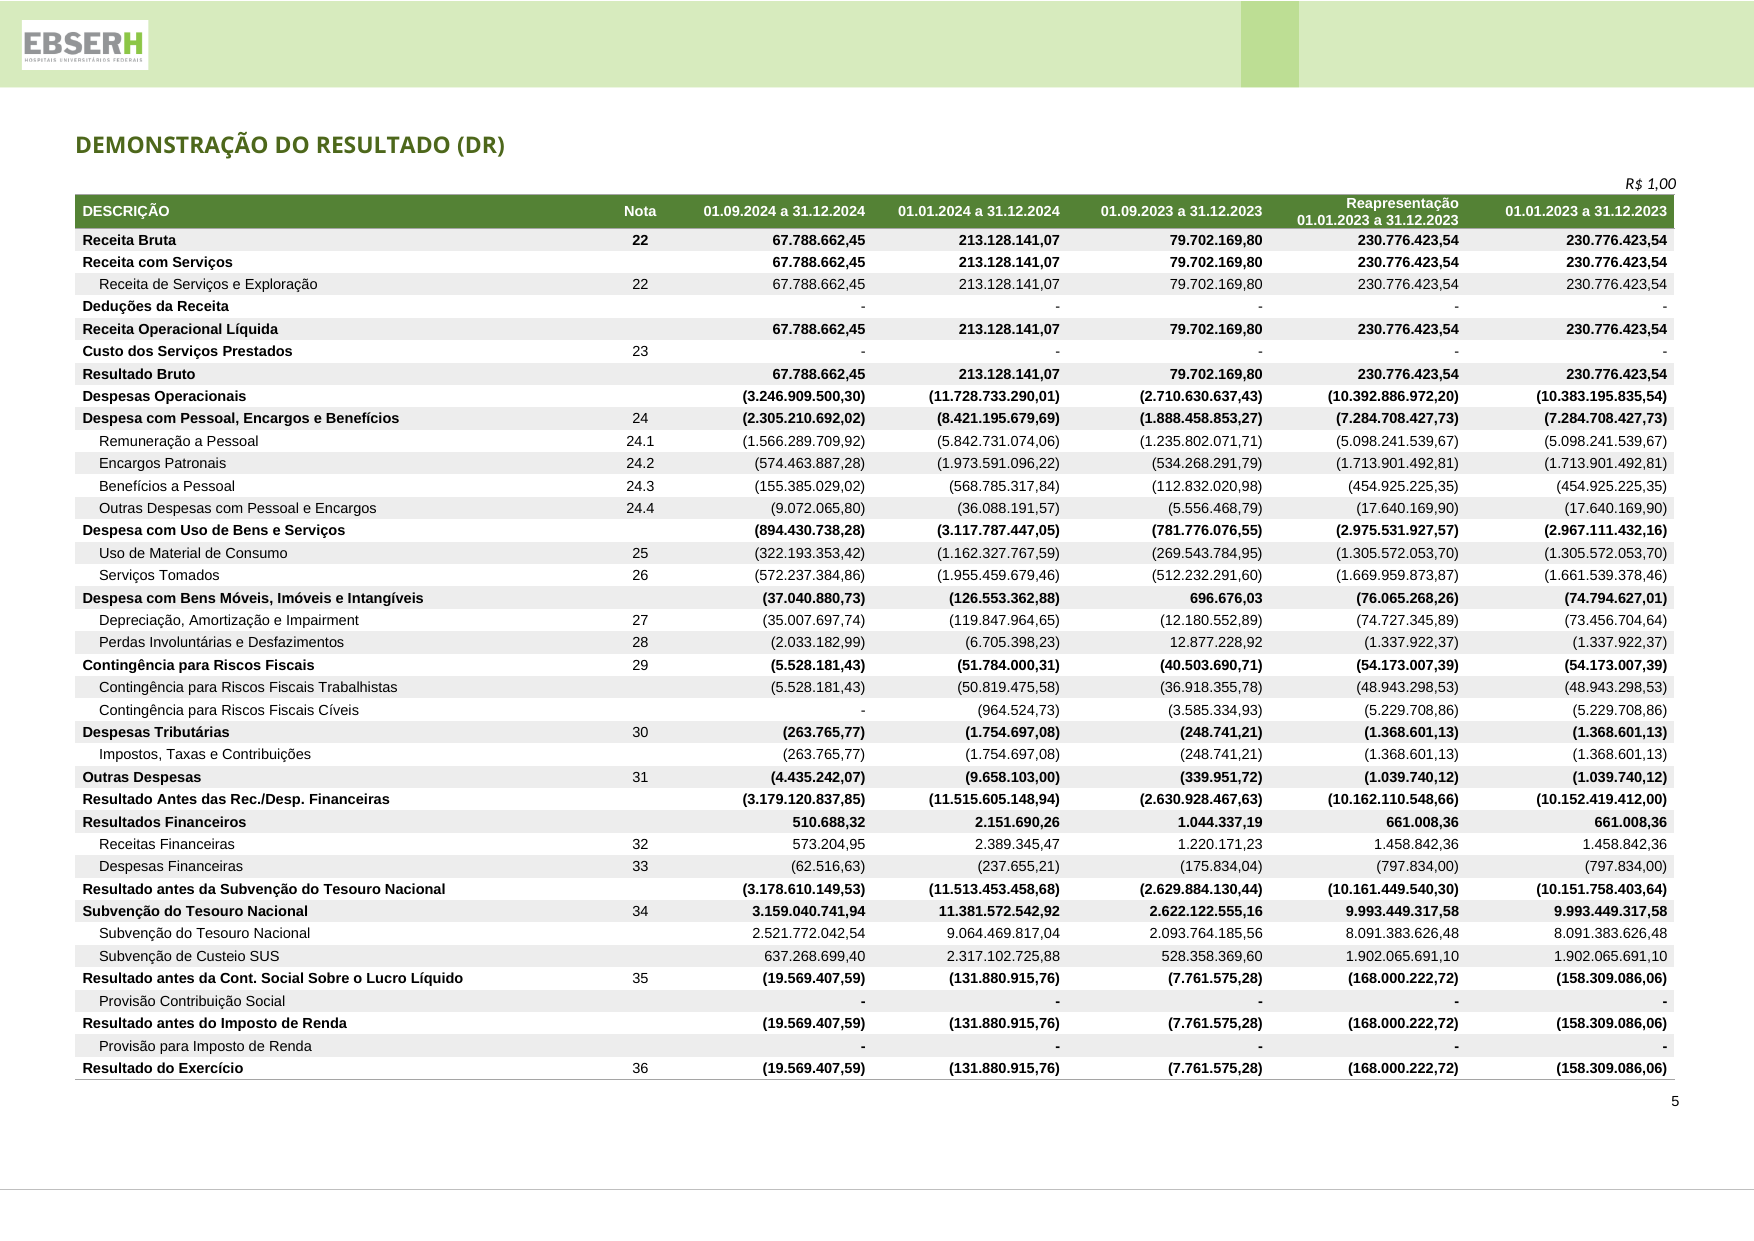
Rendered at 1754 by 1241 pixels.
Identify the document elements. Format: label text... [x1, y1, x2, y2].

table_cell (19.569.407,59) [676, 1057, 873, 1079]
table_cell (168.000.222,72) [1270, 1057, 1466, 1079]
table_cell [75, 923, 92, 945]
table_cell 2.317.102.725,88 [873, 945, 1067, 967]
table_cell (5.098.241.539,67) [1466, 430, 1674, 452]
table_cell (797.834,00) [1466, 855, 1674, 878]
table_cell Receita Operacional Líquida [75, 318, 604, 340]
table_cell 510.688,32 [676, 810, 873, 833]
table_cell (534.268.291,79) [1067, 452, 1270, 474]
table_cell (263.765,77) [676, 743, 873, 766]
table_cell (10.383.195.835,54) [1466, 385, 1674, 407]
table_cell 79.702.169,80 [1067, 229, 1270, 251]
table_cell 1.458.842,36 [1466, 833, 1674, 855]
table_cell [604, 878, 676, 900]
table_cell (1.713.901.492,81) [1466, 452, 1674, 474]
table_cell 30 [604, 721, 676, 743]
table_cell (54.173.007,39) [1466, 654, 1674, 676]
table_cell [604, 788, 676, 810]
table_cell Despesas Operacionais [75, 385, 604, 407]
table_cell (1.368.601,13) [1466, 743, 1674, 766]
table_cell (19.569.407,59) [676, 967, 873, 989]
table_cell Outras Despesas com Pessoal e Encargos [92, 497, 604, 519]
table_cell (7.284.708.427,73) [1466, 407, 1674, 430]
table_cell - [1270, 295, 1466, 318]
table_cell 24.4 [604, 497, 676, 519]
table_cell 230.776.423,54 [1270, 363, 1466, 385]
table_cell (1.661.539.378,46) [1466, 564, 1674, 586]
table_cell (48.943.298,53) [1466, 676, 1674, 698]
table_cell (1.973.591.096,22) [873, 452, 1067, 474]
table_cell 22 [604, 229, 676, 251]
table_cell - [1270, 1034, 1466, 1057]
table_cell (7.761.575,28) [1067, 967, 1270, 989]
table_cell - [1466, 990, 1674, 1012]
table_cell (1.162.327.767,59) [873, 542, 1067, 564]
text R$ 1,00 [1550, 173, 1679, 193]
table_cell 31 [604, 766, 676, 788]
table_cell - [873, 990, 1067, 1012]
table_cell Contingência para Riscos Fiscais Trabalhistas [92, 676, 604, 698]
table_header 01.01.2024 a 31.12.2024 [873, 195, 1067, 228]
table_cell (126.553.362,88) [873, 586, 1067, 609]
table_cell 35 [604, 967, 676, 989]
table_cell (112.832.020,98) [1067, 475, 1270, 497]
table_cell (10.161.449.540,30) [1270, 878, 1466, 900]
table_cell - [1067, 340, 1270, 362]
table_cell [75, 743, 92, 766]
table_cell 230.776.423,54 [1466, 251, 1674, 273]
table_cell Despesa com Pessoal, Encargos e Benefícios [75, 407, 604, 430]
table_cell (5.528.181,43) [676, 676, 873, 698]
table_cell (1.368.601,13) [1466, 721, 1674, 743]
table_cell (158.309.086,06) [1466, 1012, 1674, 1034]
table_cell (3.179.120.837,85) [676, 788, 873, 810]
table_cell 2.389.345,47 [873, 833, 1067, 855]
table_cell (269.543.784,95) [1067, 542, 1270, 564]
table_cell Resultado antes da Subvenção do Tesouro Nacional [75, 878, 604, 900]
table_cell Despesa com Uso de Bens e Serviços [75, 519, 604, 542]
table_cell (1.235.802.071,71) [1067, 430, 1270, 452]
table_cell 26 [604, 564, 676, 586]
table_cell 33 [604, 855, 676, 878]
table_cell [604, 1012, 676, 1034]
table_cell [75, 273, 92, 295]
table_cell Benefícios a Pessoal [92, 475, 604, 497]
table_cell (48.943.298,53) [1270, 676, 1466, 698]
table_cell 24.3 [604, 475, 676, 497]
table_cell [604, 810, 676, 833]
table_cell Encargos Patronais [92, 452, 604, 474]
table_cell (237.655,21) [873, 855, 1067, 878]
table_cell 1.902.065.691,10 [1466, 945, 1674, 967]
table_cell (568.785.317,84) [873, 475, 1067, 497]
table_cell Remuneração a Pessoal [92, 430, 604, 452]
table_cell 24.1 [604, 430, 676, 452]
table_cell [75, 699, 92, 721]
table_cell - [1466, 1034, 1674, 1057]
table_cell (54.173.007,39) [1270, 654, 1466, 676]
table_cell [604, 318, 676, 340]
table_cell 230.776.423,54 [1270, 318, 1466, 340]
table_cell Despesas Financeiras [92, 855, 604, 878]
table_cell (1.888.458.853,27) [1067, 407, 1270, 430]
table_cell Serviços Tomados [92, 564, 604, 586]
table_cell (36.918.355,78) [1067, 676, 1270, 698]
table_cell Contingência para Riscos Fiscais [75, 654, 604, 676]
table_header DESCRIÇÃO [75, 195, 604, 228]
table_cell - [1067, 295, 1270, 318]
table_cell (894.430.738,28) [676, 519, 873, 542]
table_cell 573.204,95 [676, 833, 873, 855]
table_cell - [676, 295, 873, 318]
table_cell - [873, 340, 1067, 362]
table_cell 230.776.423,54 [1466, 318, 1674, 340]
table_cell - [1067, 990, 1270, 1012]
table_cell Despesa com Bens Móveis, Imóveis e Intangíveis [75, 586, 604, 609]
table_cell Subvenção do Tesouro Nacional [75, 900, 604, 922]
table_cell (175.834,04) [1067, 855, 1270, 878]
table_cell 213.128.141,07 [873, 273, 1067, 295]
table_cell (2.629.884.130,44) [1067, 878, 1270, 900]
table_cell [75, 475, 92, 497]
table_cell (5.556.468,79) [1067, 497, 1270, 519]
table_cell (17.640.169,90) [1270, 497, 1466, 519]
table_cell 637.268.699,40 [676, 945, 873, 967]
table_cell Resultado antes do Imposto de Renda [75, 1012, 604, 1034]
table_cell - [676, 340, 873, 362]
table_cell (155.385.029,02) [676, 475, 873, 497]
table_cell (2.967.111.432,16) [1466, 519, 1674, 542]
table_cell 9.993.449.317,58 [1270, 900, 1466, 922]
table_cell 3.159.040.741,94 [676, 900, 873, 922]
table_cell 696.676,03 [1067, 586, 1270, 609]
table_cell (248.741,21) [1067, 721, 1270, 743]
table_cell [604, 923, 676, 945]
table_cell (3.178.610.149,53) [676, 878, 873, 900]
table_cell (1.955.459.679,46) [873, 564, 1067, 586]
table_cell [75, 676, 92, 698]
table_cell [75, 945, 92, 967]
table_cell Depreciação, Amortização e Impairment [92, 609, 604, 631]
table_cell 67.788.662,45 [676, 229, 873, 251]
table_cell 29 [604, 654, 676, 676]
table_cell (2.630.928.467,63) [1067, 788, 1270, 810]
table_header Reapresentação 01.01.2023 a 31.12.2023 [1270, 195, 1466, 228]
table_header 01.09.2024 a 31.12.2024 [676, 195, 873, 228]
table_cell Provisão Contribuição Social [92, 990, 604, 1012]
table_cell 9.064.469.817,04 [873, 923, 1067, 945]
table_cell (1.669.959.873,87) [1270, 564, 1466, 586]
table_cell (40.503.690,71) [1067, 654, 1270, 676]
table_cell - [1270, 340, 1466, 362]
subtitle DEMONSTRAÇÃO DO RESULTADO (DR) [75, 129, 1679, 161]
table_cell [604, 385, 676, 407]
table_cell 230.776.423,54 [1270, 273, 1466, 295]
table_cell 1.044.337,19 [1067, 810, 1270, 833]
table_cell 230.776.423,54 [1270, 229, 1466, 251]
table_cell - [1067, 1034, 1270, 1057]
table_cell (12.180.552,89) [1067, 609, 1270, 631]
table_cell 12.877.228,92 [1067, 631, 1270, 654]
table_cell (11.728.733.290,01) [873, 385, 1067, 407]
table_cell Outras Despesas [75, 766, 604, 788]
table_cell 2.622.122.555,16 [1067, 900, 1270, 922]
table_cell (11.515.605.148,94) [873, 788, 1067, 810]
table_cell 8.091.383.626,48 [1270, 923, 1466, 945]
table_cell (11.513.453.458,68) [873, 878, 1067, 900]
table_cell 67.788.662,45 [676, 363, 873, 385]
table_cell (50.819.475,58) [873, 676, 1067, 698]
table_cell 8.091.383.626,48 [1466, 923, 1674, 945]
table_cell Resultados Financeiros [75, 810, 604, 833]
table_cell 230.776.423,54 [1466, 273, 1674, 295]
table_cell Uso de Material de Consumo [92, 542, 604, 564]
table_cell 213.128.141,07 [873, 363, 1067, 385]
table_cell 79.702.169,80 [1067, 318, 1270, 340]
table_cell [75, 855, 92, 878]
table_cell [604, 699, 676, 721]
table_cell (574.463.887,28) [676, 452, 873, 474]
table_cell (6.705.398,23) [873, 631, 1067, 654]
table_cell Impostos, Taxas e Contribuições [92, 743, 604, 766]
table_cell (131.880.915,76) [873, 1012, 1067, 1034]
table_cell 213.128.141,07 [873, 229, 1067, 251]
table_cell 79.702.169,80 [1067, 273, 1270, 295]
table_cell (7.284.708.427,73) [1270, 407, 1466, 430]
table_cell (9.658.103,00) [873, 766, 1067, 788]
table_cell (1.305.572.053,70) [1466, 542, 1674, 564]
table_cell (8.421.195.679,69) [873, 407, 1067, 430]
table_cell 11.381.572.542,92 [873, 900, 1067, 922]
table_cell (572.237.384,86) [676, 564, 873, 586]
table_cell (454.925.225,35) [1270, 475, 1466, 497]
table_cell 24 [604, 407, 676, 430]
table_cell Resultado Antes das Rec./Desp. Financeiras [75, 788, 604, 810]
table_cell (37.040.880,73) [676, 586, 873, 609]
table_cell 79.702.169,80 [1067, 363, 1270, 385]
table_cell Contingência para Riscos Fiscais Cíveis [92, 699, 604, 721]
table_cell 28 [604, 631, 676, 654]
table_cell (35.007.697,74) [676, 609, 873, 631]
table_cell 213.128.141,07 [873, 251, 1067, 273]
table_cell (339.951,72) [1067, 766, 1270, 788]
table_cell (1.368.601,13) [1270, 743, 1466, 766]
table_cell (1.368.601,13) [1270, 721, 1466, 743]
table_cell (1.337.922,37) [1270, 631, 1466, 654]
table_cell [75, 631, 92, 654]
table_cell (10.162.110.548,66) [1270, 788, 1466, 810]
table_cell (7.761.575,28) [1067, 1012, 1270, 1034]
table_cell [75, 609, 92, 631]
table_cell - [1466, 295, 1674, 318]
table_cell 23 [604, 340, 676, 362]
table_cell - [676, 699, 873, 721]
table_cell (9.072.065,80) [676, 497, 873, 519]
table_cell (797.834,00) [1270, 855, 1466, 878]
table_cell - [873, 295, 1067, 318]
table_cell 230.776.423,54 [1270, 251, 1466, 273]
table_cell 22 [604, 273, 676, 295]
table_cell 24.2 [604, 452, 676, 474]
table_cell (51.784.000,31) [873, 654, 1067, 676]
table_cell Resultado Bruto [75, 363, 604, 385]
table_header Nota [604, 195, 676, 228]
table_cell (5.229.708,86) [1466, 699, 1674, 721]
table_cell (1.754.697,08) [873, 743, 1067, 766]
table_cell (512.232.291,60) [1067, 564, 1270, 586]
table_cell (5.229.708,86) [1270, 699, 1466, 721]
table_cell [604, 676, 676, 698]
table_cell Subvenção do Tesouro Nacional [92, 923, 604, 945]
table_cell 2.151.690,26 [873, 810, 1067, 833]
table_cell Resultado do Exercício [75, 1057, 604, 1079]
table_cell (131.880.915,76) [873, 1057, 1067, 1079]
table_cell [604, 363, 676, 385]
table_cell (10.152.419.412,00) [1466, 788, 1674, 810]
table_cell Subvenção de Custeio SUS [92, 945, 604, 967]
table_cell 230.776.423,54 [1466, 363, 1674, 385]
table_cell [75, 833, 92, 855]
table_cell - [676, 990, 873, 1012]
table_cell Deduções da Receita [75, 295, 604, 318]
table_cell (5.842.731.074,06) [873, 430, 1067, 452]
table_cell [604, 295, 676, 318]
table_cell 213.128.141,07 [873, 318, 1067, 340]
table_cell (964.524,73) [873, 699, 1067, 721]
table_cell (5.098.241.539,67) [1270, 430, 1466, 452]
table_cell 1.458.842,36 [1270, 833, 1466, 855]
table_cell (76.065.268,26) [1270, 586, 1466, 609]
table_cell Provisão para Imposto de Renda [92, 1034, 604, 1057]
table_cell 36 [604, 1057, 676, 1079]
table_cell 32 [604, 833, 676, 855]
table_cell 661.008,36 [1270, 810, 1466, 833]
table_cell (1.305.572.053,70) [1270, 542, 1466, 564]
table_cell 9.993.449.317,58 [1466, 900, 1674, 922]
table_header 01.09.2023 a 31.12.2023 [1067, 195, 1270, 228]
table_cell (781.776.076,55) [1067, 519, 1270, 542]
table_cell Receita Bruta [75, 229, 604, 251]
table_cell 67.788.662,45 [676, 273, 873, 295]
table_cell 67.788.662,45 [676, 251, 873, 273]
table_cell (10.151.758.403,64) [1466, 878, 1674, 900]
table_cell Perdas Involuntárias e Desfazimentos [92, 631, 604, 654]
table_cell 230.776.423,54 [1466, 229, 1674, 251]
table_header 01.01.2023 a 31.12.2023 [1466, 195, 1674, 228]
table_cell [604, 586, 676, 609]
table_cell [604, 251, 676, 273]
table_cell [604, 990, 676, 1012]
table_cell (73.456.704,64) [1466, 609, 1674, 631]
table_cell Custo dos Serviços Prestados [75, 340, 604, 362]
table_cell (2.033.182,99) [676, 631, 873, 654]
table_cell (1.337.922,37) [1466, 631, 1674, 654]
table_cell - [676, 1034, 873, 1057]
table_cell (1.039.740,12) [1270, 766, 1466, 788]
table_cell (2.710.630.637,43) [1067, 385, 1270, 407]
table_cell (2.305.210.692,02) [676, 407, 873, 430]
table_cell Receitas Financeiras [92, 833, 604, 855]
table_cell 2.093.764.185,56 [1067, 923, 1270, 945]
table_cell (454.925.225,35) [1466, 475, 1674, 497]
table_cell - [1270, 990, 1466, 1012]
table_cell 27 [604, 609, 676, 631]
table_cell Receita de Serviços e Exploração [92, 273, 604, 295]
table_cell 34 [604, 900, 676, 922]
table_cell (74.727.345,89) [1270, 609, 1466, 631]
table_cell (3.117.787.447,05) [873, 519, 1067, 542]
table_cell [75, 452, 92, 474]
table_cell (36.088.191,57) [873, 497, 1067, 519]
table_cell (19.569.407,59) [676, 1012, 873, 1034]
table_cell Despesas Tributárias [75, 721, 604, 743]
table_cell (1.566.289.709,92) [676, 430, 873, 452]
table_cell - [1466, 340, 1674, 362]
table_cell (248.741,21) [1067, 743, 1270, 766]
table_cell 67.788.662,45 [676, 318, 873, 340]
table_cell 528.358.369,60 [1067, 945, 1270, 967]
table_cell 1.902.065.691,10 [1270, 945, 1466, 967]
table_cell [75, 430, 92, 452]
table_cell [75, 497, 92, 519]
table_cell [75, 564, 92, 586]
table_cell (1.713.901.492,81) [1270, 452, 1466, 474]
table_cell [604, 1034, 676, 1057]
table_cell (1.039.740,12) [1466, 766, 1674, 788]
table_cell (1.754.697,08) [873, 721, 1067, 743]
table_cell 2.521.772.042,54 [676, 923, 873, 945]
table_cell 25 [604, 542, 676, 564]
table_cell [604, 519, 676, 542]
table_cell (10.392.886.972,20) [1270, 385, 1466, 407]
table_cell (263.765,77) [676, 721, 873, 743]
table_cell [604, 743, 676, 766]
table_cell (158.309.086,06) [1466, 967, 1674, 989]
table_cell (3.246.909.500,30) [676, 385, 873, 407]
table_cell [75, 990, 92, 1012]
table_cell Resultado antes da Cont. Social Sobre o Lucro Líquido [75, 967, 604, 989]
table_cell (131.880.915,76) [873, 967, 1067, 989]
table_cell (2.975.531.927,57) [1270, 519, 1466, 542]
table_cell (17.640.169,90) [1466, 497, 1674, 519]
table_cell (74.794.627,01) [1466, 586, 1674, 609]
table_cell 1.220.171,23 [1067, 833, 1270, 855]
table_cell 79.702.169,80 [1067, 251, 1270, 273]
table_cell (158.309.086,06) [1466, 1057, 1674, 1079]
table_cell (322.193.353,42) [676, 542, 873, 564]
table_cell [604, 945, 676, 967]
table_cell [75, 542, 92, 564]
table_cell (5.528.181,43) [676, 654, 873, 676]
table_cell - [873, 1034, 1067, 1057]
table_cell Receita com Serviços [75, 251, 604, 273]
table_cell [75, 1034, 92, 1057]
table_cell 661.008,36 [1466, 810, 1674, 833]
table_cell (7.761.575,28) [1067, 1057, 1270, 1079]
table_cell (62.516,63) [676, 855, 873, 878]
table_cell (3.585.334,93) [1067, 699, 1270, 721]
table_cell (168.000.222,72) [1270, 1012, 1466, 1034]
table_cell (119.847.964,65) [873, 609, 1067, 631]
table_cell (4.435.242,07) [676, 766, 873, 788]
table_cell (168.000.222,72) [1270, 967, 1466, 989]
